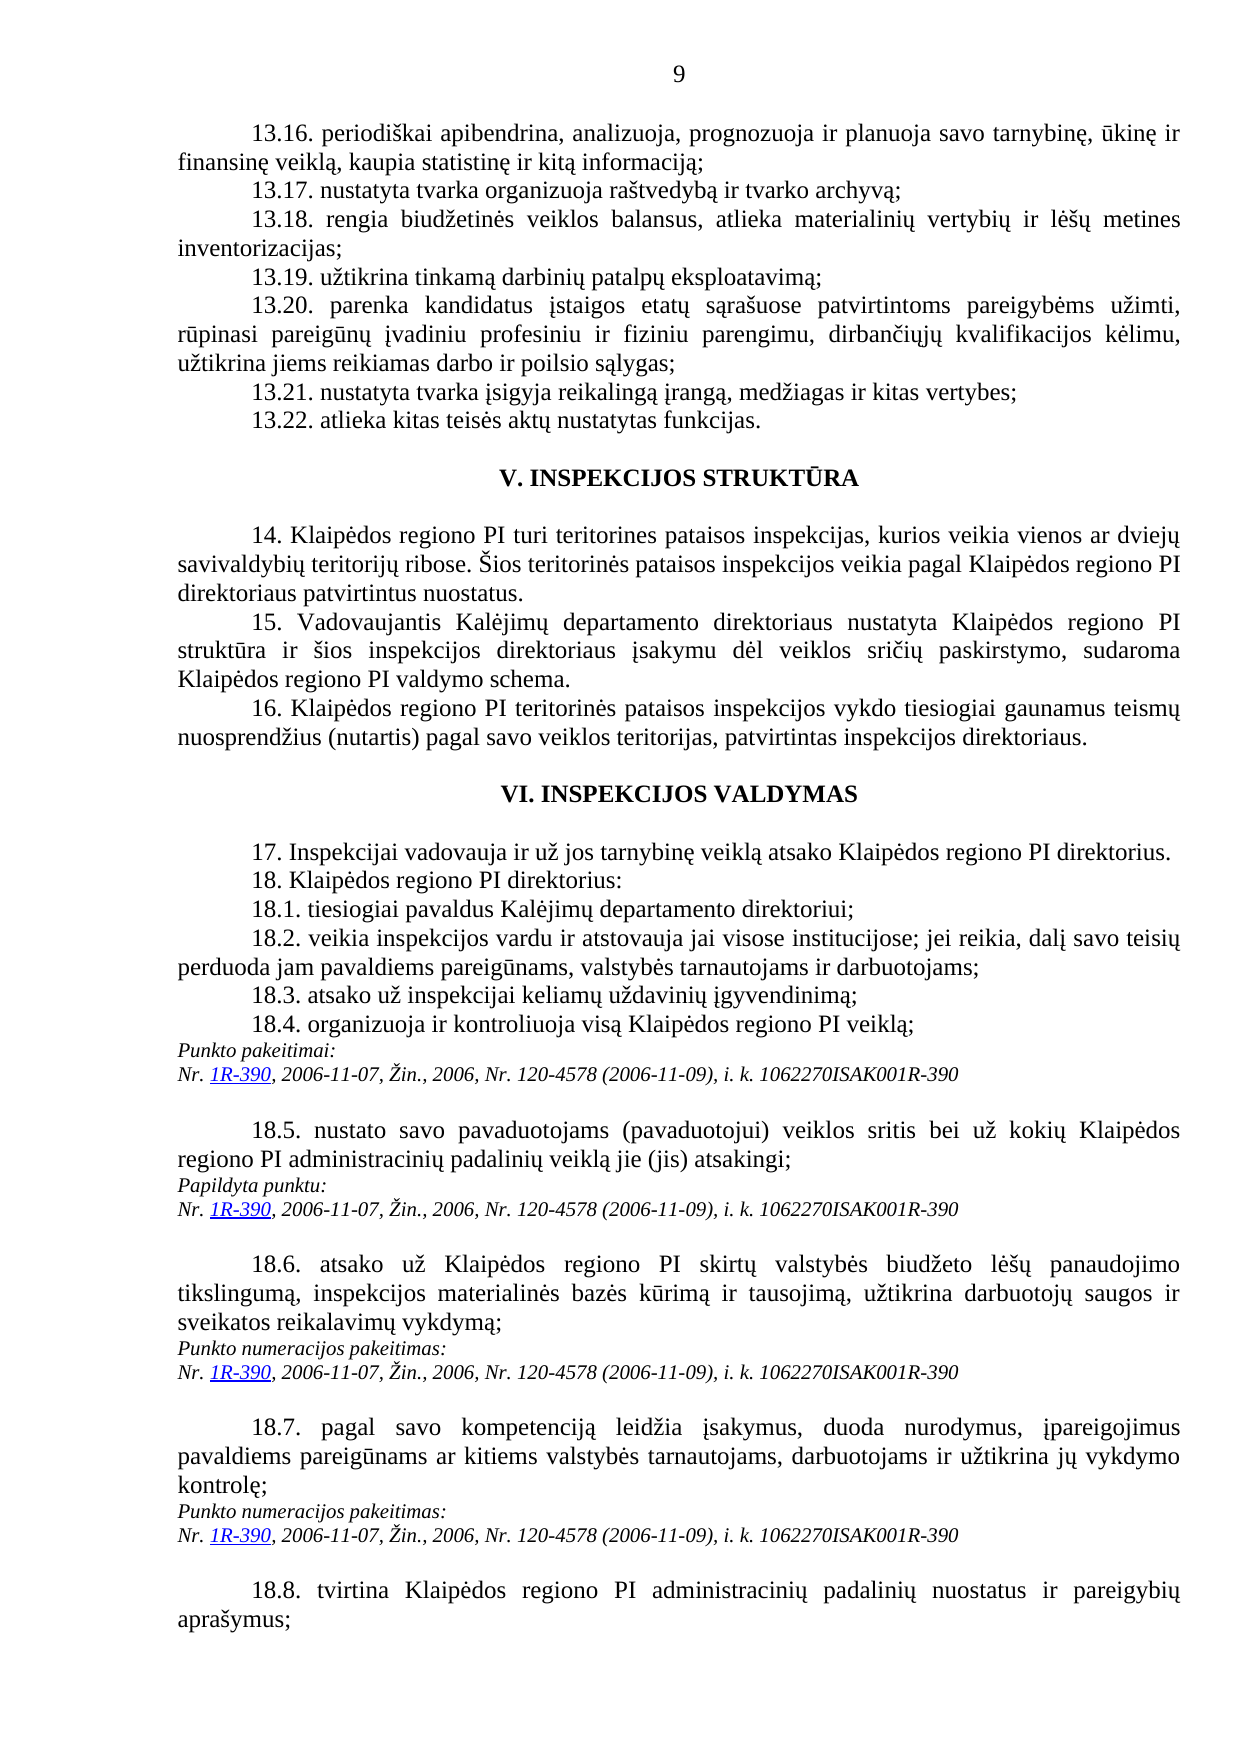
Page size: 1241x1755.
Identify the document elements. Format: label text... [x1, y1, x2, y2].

text 13.17. nustatyta tvarka organizuoja raštvedybą ir tvarko archyvą; [177, 176, 1181, 204]
text 18. Klaipėdos regiono PI direktorius: [177, 866, 1181, 894]
text Punkto pakeitimai: [177, 1038, 1181, 1062]
text 17. Inspekcijai vadovauja ir už jos tarnybinę veiklą atsako Klaipėdos regiono PI direktorius. [177, 837, 1181, 866]
text Punkto numeracijos pakeitimas: [177, 1499, 1181, 1523]
text Papildyta punktu: [177, 1172, 1181, 1197]
text 18.2. veikia inspekcijos vardu ir atstovauja jai visose institucijose; jei reikia, dalį savo teisių perduoda jam pavaldiems pareigūnams, valstybės tarnautojams ir darbuotojams; [177, 923, 1181, 981]
text 13.19. užtikrina tinkamą darbinių patalpų eksploatavimą; [177, 262, 1181, 291]
text 18.7. pagal savo kompetenciją leidžia įsakymus, duoda nurodymus, įpareigojimus pavaldiems pareigūnams ar kitiems valstybės tarnautojams, darbuotojams ir užtikrina jų vykdymo kontrolę; [177, 1412, 1181, 1499]
text Punkto numeracijos pakeitimas: [177, 1336, 1181, 1360]
text 18.6. atsako už Klaipėdos regiono PI skirtų valstybės biudžeto lėšų panaudojimo tikslingumą, inspekcijos materialinės bazės kūrimą ir tausojimą, užtikrina darbuotojų saugos ir sveikatos reikalavimų vykdymą; [177, 1249, 1181, 1336]
text 18.3. atsako už inspekcijai keliamų uždavinių įgyvendinimą; [177, 981, 1181, 1009]
text V. INSPEKCIJOS STRUKTŪRA [177, 463, 1181, 492]
text Nr. 1R-390, 2006-11-07, Žin., 2006, Nr. 120-4578 (2006-11-09), i. k. 1062270ISAK001R-390 [177, 1523, 1181, 1547]
text 13.20. parenka kandidatus įstaigos etatų sąrašuose patvirtintoms pareigybėms užimti, rūpinasi pareigūnų įvadiniu profesiniu ir fiziniu parengimu, dirbančiųjų kvalifikacijos kėlimu, užtikrina jiems reikiamas darbo ir poilsio sąlygas; [177, 291, 1181, 377]
text 13.22. atlieka kitas teisės aktų nustatytas funkcijas. [177, 406, 1181, 434]
text VI. INSPEKCIJOS VALDYMAS [177, 779, 1181, 808]
text 13.16. periodiškai apibendrina, analizuoja, prognozuoja ir planuoja savo tarnybinę, ūkinę ir finansinę veiklą, kaupia statistinę ir kitą informaciją; [177, 118, 1181, 176]
text 18.5. nustato savo pavaduotojams (pavaduotojui) veiklos sritis bei už kokių Klaipėdos regiono PI administracinių padalinių veiklą jie (jis) atsakingi; [177, 1115, 1181, 1172]
text 18.8. tvirtina Klaipėdos regiono PI administracinių padalinių nuostatus ir pareigybių aprašymus; [177, 1576, 1181, 1633]
text Nr. 1R-390, 2006-11-07, Žin., 2006, Nr. 120-4578 (2006-11-09), i. k. 1062270ISAK001R-390 [177, 1360, 1181, 1384]
text 16. Klaipėdos regiono PI teritorinės pataisos inspekcijos vykdo tiesiogiai gaunamus teismų nuosprendžius (nutartis) pagal savo veiklos teritorijas, patvirtintas inspekcijos direktoriaus. [177, 693, 1181, 751]
text 13.18. rengia biudžetinės veiklos balansus, atlieka materialinių vertybių ir lėšų metines inventorizacijas; [177, 204, 1181, 262]
text 15. Vadovaujantis Kalėjimų departamento direktoriaus nustatyta Klaipėdos regiono PI struktūra ir šios inspekcijos direktoriaus įsakymu dėl veiklos sričių paskirstymo, sudaroma Klaipėdos regiono PI valdymo schema. [177, 607, 1181, 693]
text 18.1. tiesiogiai pavaldus Kalėjimų departamento direktoriui; [177, 894, 1181, 923]
text 18.4. organizuoja ir kontroliuoja visą Klaipėdos regiono PI veiklą; [177, 1009, 1181, 1038]
text 14. Klaipėdos regiono PI turi teritorines pataisos inspekcijas, kurios veikia vienos ar dviejų savivaldybių teritorijų ribose. Šios teritorinės pataisos inspekcijos veikia pagal Klaipėdos regiono PI direktoriaus patvirtintus nuostatus. [177, 521, 1181, 607]
text Nr. 1R-390, 2006-11-07, Žin., 2006, Nr. 120-4578 (2006-11-09), i. k. 1062270ISAK001R-390 [177, 1062, 1181, 1086]
text 13.21. nustatyta tvarka įsigyja reikalingą įrangą, medžiagas ir kitas vertybes; [177, 377, 1181, 406]
text Nr. 1R-390, 2006-11-07, Žin., 2006, Nr. 120-4578 (2006-11-09), i. k. 1062270ISAK001R-390 [177, 1197, 1181, 1221]
